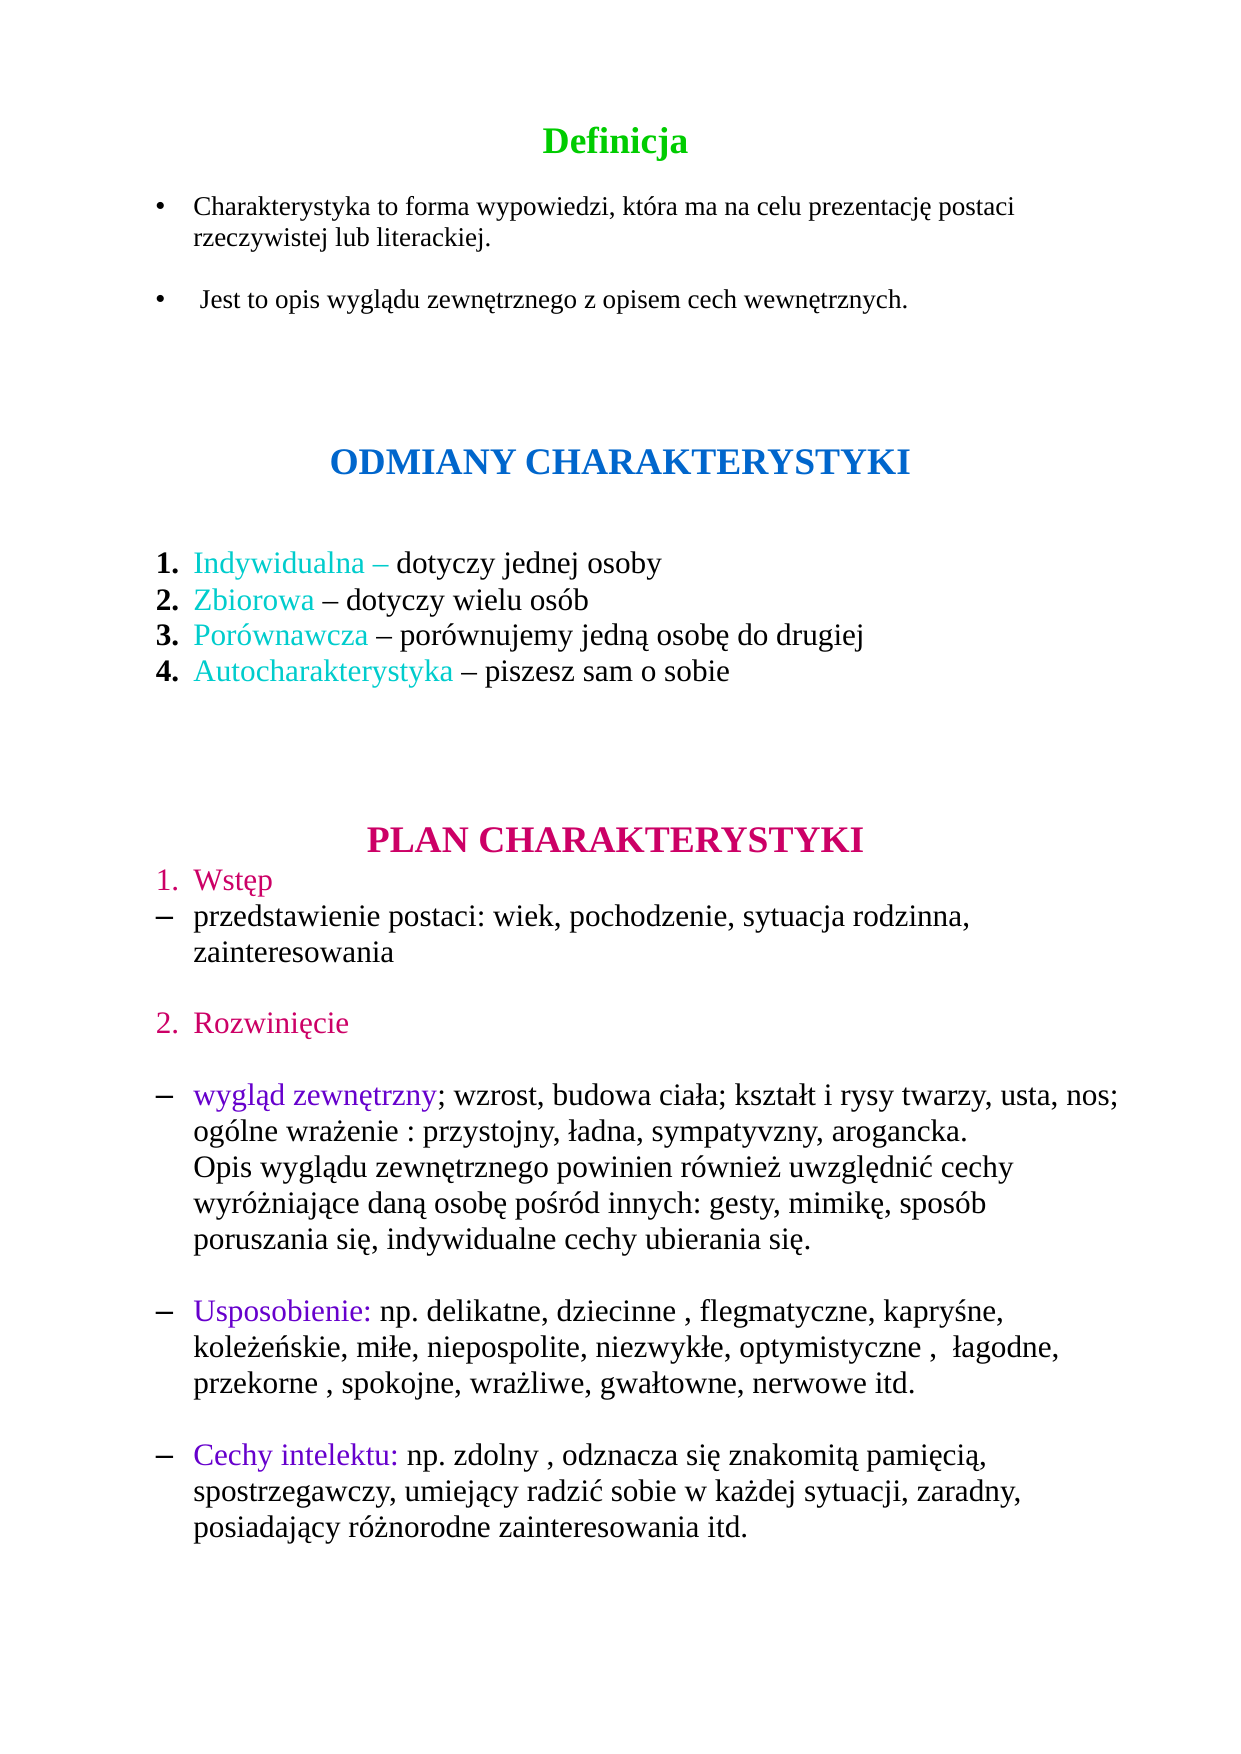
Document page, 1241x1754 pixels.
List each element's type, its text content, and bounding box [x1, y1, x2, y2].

list Rozwinięcie [156, 1005, 1122, 1041]
list Indywidualna – dotyczy jednej osoby [156, 545, 1122, 581]
list wygląd zewnętrzny; wzrost, budowa ciała; kształt i rysy twarzy, usta, nos; ogólne wrażenie : przystojny, ładna, sympatyvzny, arogancka. [156, 1077, 1122, 1148]
text Definicja [118, 118, 1122, 161]
list Porównawcza – porównujemy jedną osobę do drugiej [156, 617, 1122, 653]
list Charakterystyka to forma wypowiedzi, która ma na celu prezentację postaci rzeczywistej lub literackiej. [156, 190, 1122, 252]
list Zbiorowa – dotyczy wielu osób [156, 581, 1122, 617]
text ODMIANY CHARAKTERYSTYKI [118, 439, 1122, 482]
list Jest to opis wyglądu zewnętrznego z opisem cech wewnętrznych. [156, 283, 1122, 315]
list Wstęp [156, 861, 1122, 897]
text PLAN CHARAKTERYSTYKI [118, 818, 1122, 861]
list Opis wyglądu zewnętrznego powinien również uwzględnić cechy wyróżniające daną osobę pośród innych: gesty, mimikę, sposób poruszania się, indywidualne cechy ubierania się. [156, 1148, 1122, 1256]
list Cechy intelektu: np. zdolny , odznacza się znakomitą pamięcią, spostrzegawczy, umiejący radzić sobie w każdej sytuacji, zaradny, posiadający różnorodne zainteresowania itd. [156, 1436, 1122, 1544]
list Usposobienie: np. delikatne, dziecinne , flegmatyczne, kapryśne, koleżeńskie, miłe, niepospolite, niezwykłe, optymistyczne , łagodne, przekorne , spokojne, wrażliwe, gwałtowne, nerwowe itd. [156, 1292, 1122, 1400]
list przedstawienie postaci: wiek, pochodzenie, sytuacja rodzinna, zainteresowania [156, 897, 1122, 969]
list Autocharakterystyka – piszesz sam o sobie [156, 653, 1122, 688]
